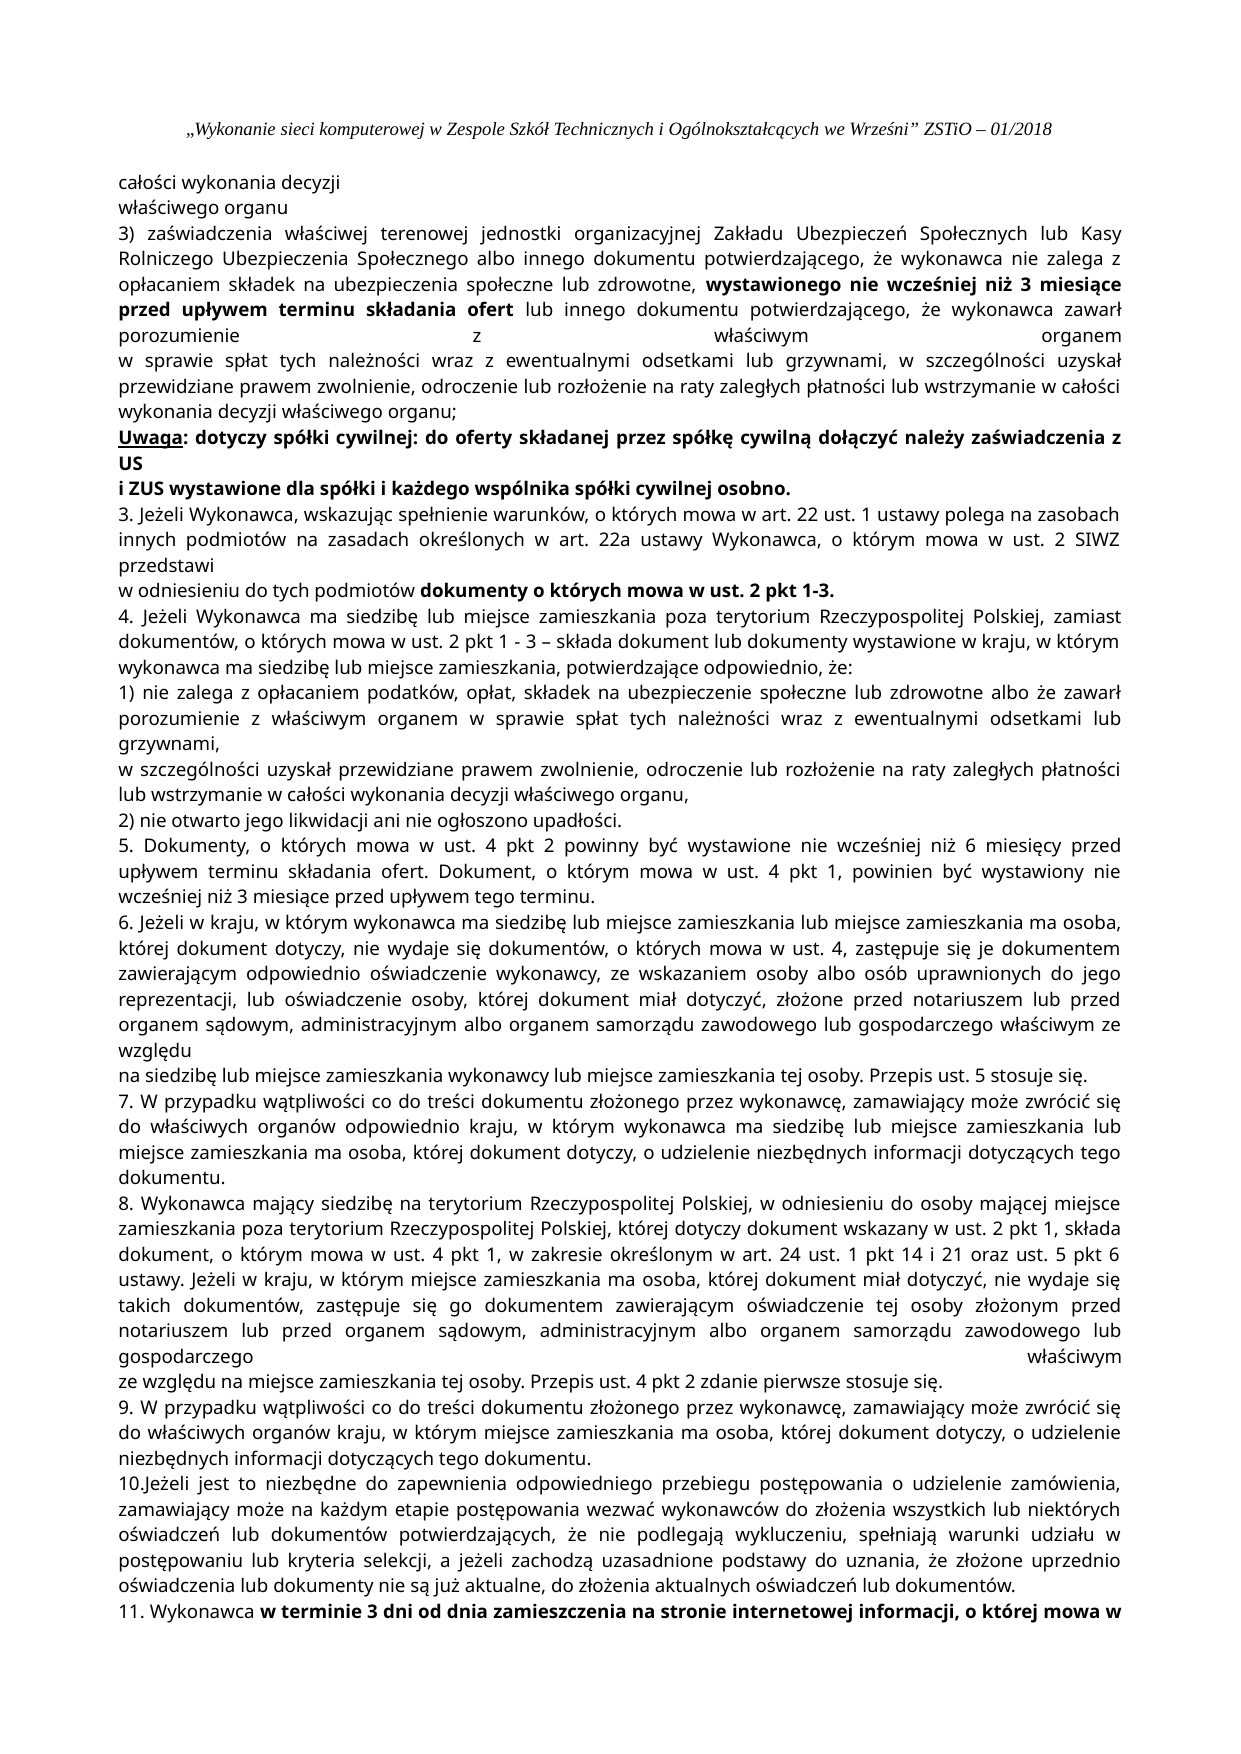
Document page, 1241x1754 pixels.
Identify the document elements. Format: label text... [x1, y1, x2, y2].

text 4. Jeżeli Wykonawca ma siedzibę lub miejsce zamieszkania poza terytorium Rzeczypospolitej Polskiej, zamiast dokumentów, o których mowa w ust. 2 pkt 1 - 3 – składa dokument lub dokumenty wystawione w kraju, w którym wykonawca ma siedzibę lub miejsce zamieszkania, potwierdzające odpowiednio, że: [118, 603, 1122, 679]
text 5. Dokumenty, o których mowa w ust. 4 pkt 2 powinny być wystawione nie wcześniej niż 6 miesięcy przed upływem terminu składania ofert. Dokument, o którym mowa w ust. 4 pkt 1, powinien być wystawiony nie wcześniej niż 3 miesiące przed upływem tego terminu. [118, 833, 1122, 909]
text właściwego organu [118, 195, 1122, 220]
text 3. Jeżeli Wykonawca, wskazując spełnienie warunków, o których mowa w art. 22 ust. 1 ustawy polega na zasobach innych podmiotów na zasadach określonych w art. 22a ustawy Wykonawca, o którym mowa w ust. 2 SIWZ przedstawi w odniesieniu do tych podmiotów dokumenty o których mowa w ust. 2 pkt 1-3. [118, 501, 1122, 603]
text 3) zaświadczenia właściwej terenowej jednostki organizacyjnej Zakładu Ubezpieczeń Społecznych lub Kasy Rolniczego Ubezpieczenia Społecznego albo innego dokumentu potwierdzającego, że wykonawca nie zalega z opłacaniem składek na ubezpieczenia społeczne lub zdrowotne, wystawionego nie wcześniej niż 3 miesiące przed upływem terminu składania ofert lub innego dokumentu potwierdzającego, że wykonawca zawarł porozumienie z właściwym organem w sprawie spłat tych należności wraz z ewentualnymi odsetkami lub grzywnami, w szczególności uzyskał przewidziane prawem zwolnienie, odroczenie lub rozłożenie na raty zaległych płatności lub wstrzymanie w całości wykonania decyzji właściwego organu; [118, 220, 1122, 424]
text 10.Jeżeli jest to niezbędne do zapewnienia odpowiedniego przebiegu postępowania o udzielenie zamówienia, zamawiający może na każdym etapie postępowania wezwać wykonawców do złożenia wszystkich lub niektórych oświadczeń lub dokumentów potwierdzających, że nie podlegają wykluczeniu, spełniają warunki udziału w postępowaniu lub kryteria selekcji, a jeżeli zachodzą uzasadnione podstawy do uznania, że złożone uprzednio oświadczenia lub dokumenty nie są już aktualne, do złożenia aktualnych oświadczeń lub dokumentów. [118, 1471, 1122, 1598]
text 7. W przypadku wątpliwości co do treści dokumentu złożonego przez wykonawcę, zamawiający może zwrócić się do właściwych organów odpowiednio kraju, w którym wykonawca ma siedzibę lub miejsce zamieszkania lub miejsce zamieszkania ma osoba, której dokument dotyczy, o udzielenie niezbędnych informacji dotyczących tego dokumentu. [118, 1088, 1122, 1190]
text 2) nie otwarto jego likwidacji ani nie ogłoszono upadłości. [118, 807, 1122, 833]
text 1) nie zalega z opłacaniem podatków, opłat, składek na ubezpieczenie społeczne lub zdrowotne albo że zawarł porozumienie z właściwym organem w sprawie spłat tych należności wraz z ewentualnymi odsetkami lub grzywnami, w szczególności uzyskał przewidziane prawem zwolnienie, odroczenie lub rozłożenie na raty zaległych płatności lub wstrzymanie w całości wykonania decyzji właściwego organu, [118, 679, 1122, 807]
text 6. Jeżeli w kraju, w którym wykonawca ma siedzibę lub miejsce zamieszkania lub miejsce zamieszkania ma osoba, której dokument dotyczy, nie wydaje się dokumentów, o których mowa w ust. 4, zastępuje się je dokumentem zawierającym odpowiednio oświadczenie wykonawcy, ze wskazaniem osoby albo osób uprawnionych do jego reprezentacji, lub oświadczenie osoby, której dokument miał dotyczyć, złożone przed notariuszem lub przed organem sądowym, administracyjnym albo organem samorządu zawodowego lub gospodarczego właściwym ze względu na siedzibę lub miejsce zamieszkania wykonawcy lub miejsce zamieszkania tej osoby. Przepis ust. 5 stosuje się. [118, 909, 1122, 1088]
text 8. Wykonawca mający siedzibę na terytorium Rzeczypospolitej Polskiej, w odniesieniu do osoby mającej miejsce zamieszkania poza terytorium Rzeczypospolitej Polskiej, której dotyczy dokument wskazany w ust. 2 pkt 1, składa dokument, o którym mowa w ust. 4 pkt 1, w zakresie określonym w art. 24 ust. 1 pkt 14 i 21 oraz ust. 5 pkt 6 ustawy. Jeżeli w kraju, w którym miejsce zamieszkania ma osoba, której dokument miał dotyczyć, nie wydaje się takich dokumentów, zastępuje się go dokumentem zawierającym oświadczenie tej osoby złożonym przed notariuszem lub przed organem sądowym, administracyjnym albo organem samorządu zawodowego lub gospodarczego właściwym ze względu na miejsce zamieszkania tej osoby. Przepis ust. 4 pkt 2 zdanie pierwsze stosuje się. [118, 1190, 1122, 1394]
text całości wykonania decyzji [118, 169, 1122, 195]
text Uwaga: dotyczy spółki cywilnej: do oferty składanej przez spółkę cywilną dołączyć należy zaświadczenia z US i ZUS wystawione dla spółki i każdego wspólnika spółki cywilnej osobno. [118, 424, 1122, 501]
text 11. Wykonawca w terminie 3 dni od dnia zamieszczenia na stronie internetowej informacji, o której mowa w [118, 1598, 1122, 1624]
text 9. W przypadku wątpliwości co do treści dokumentu złożonego przez wykonawcę, zamawiający może zwrócić się do właściwych organów kraju, w którym miejsce zamieszkania ma osoba, której dokument dotyczy, o udzielenie niezbędnych informacji dotyczących tego dokumentu. [118, 1394, 1122, 1471]
